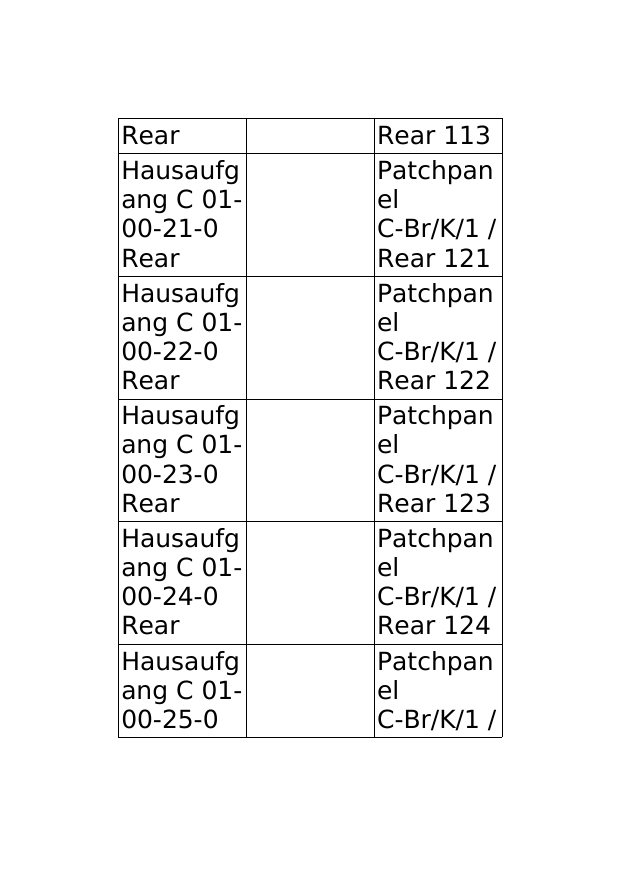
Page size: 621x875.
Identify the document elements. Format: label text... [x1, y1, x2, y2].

table_cell Rear [119, 119, 246, 153]
table_cell [247, 119, 374, 153]
table_cell [247, 400, 374, 521]
table_cell [247, 277, 374, 398]
table_cell Hausaufgang C 01-00-23-0 Rear [119, 400, 246, 521]
table_cell Hausaufgang C 01-00-25-0 [119, 645, 246, 737]
table_cell Patchpanel C-Br/K/1 / Rear 122 [375, 277, 502, 398]
table_cell [247, 154, 374, 276]
table_cell Rear 113 [375, 119, 502, 153]
table_cell [247, 522, 374, 644]
table_cell Hausaufgang C 01-00-24-0 Rear [119, 522, 246, 644]
table_cell Patchpanel C-Br/K/1 / Rear 121 [375, 154, 502, 276]
table_cell Hausaufgang C 01-00-22-0 Rear [119, 277, 246, 398]
table_cell Hausaufgang C 01-00-21-0 Rear [119, 154, 246, 276]
table_cell Patchpanel C-Br/K/1 / Rear 124 [375, 522, 502, 644]
table_cell Patchpanel C-Br/K/1 / Rear 123 [375, 400, 502, 521]
table_cell Patchpanel C-Br/K/1 / [375, 645, 502, 737]
table_cell [247, 645, 374, 737]
